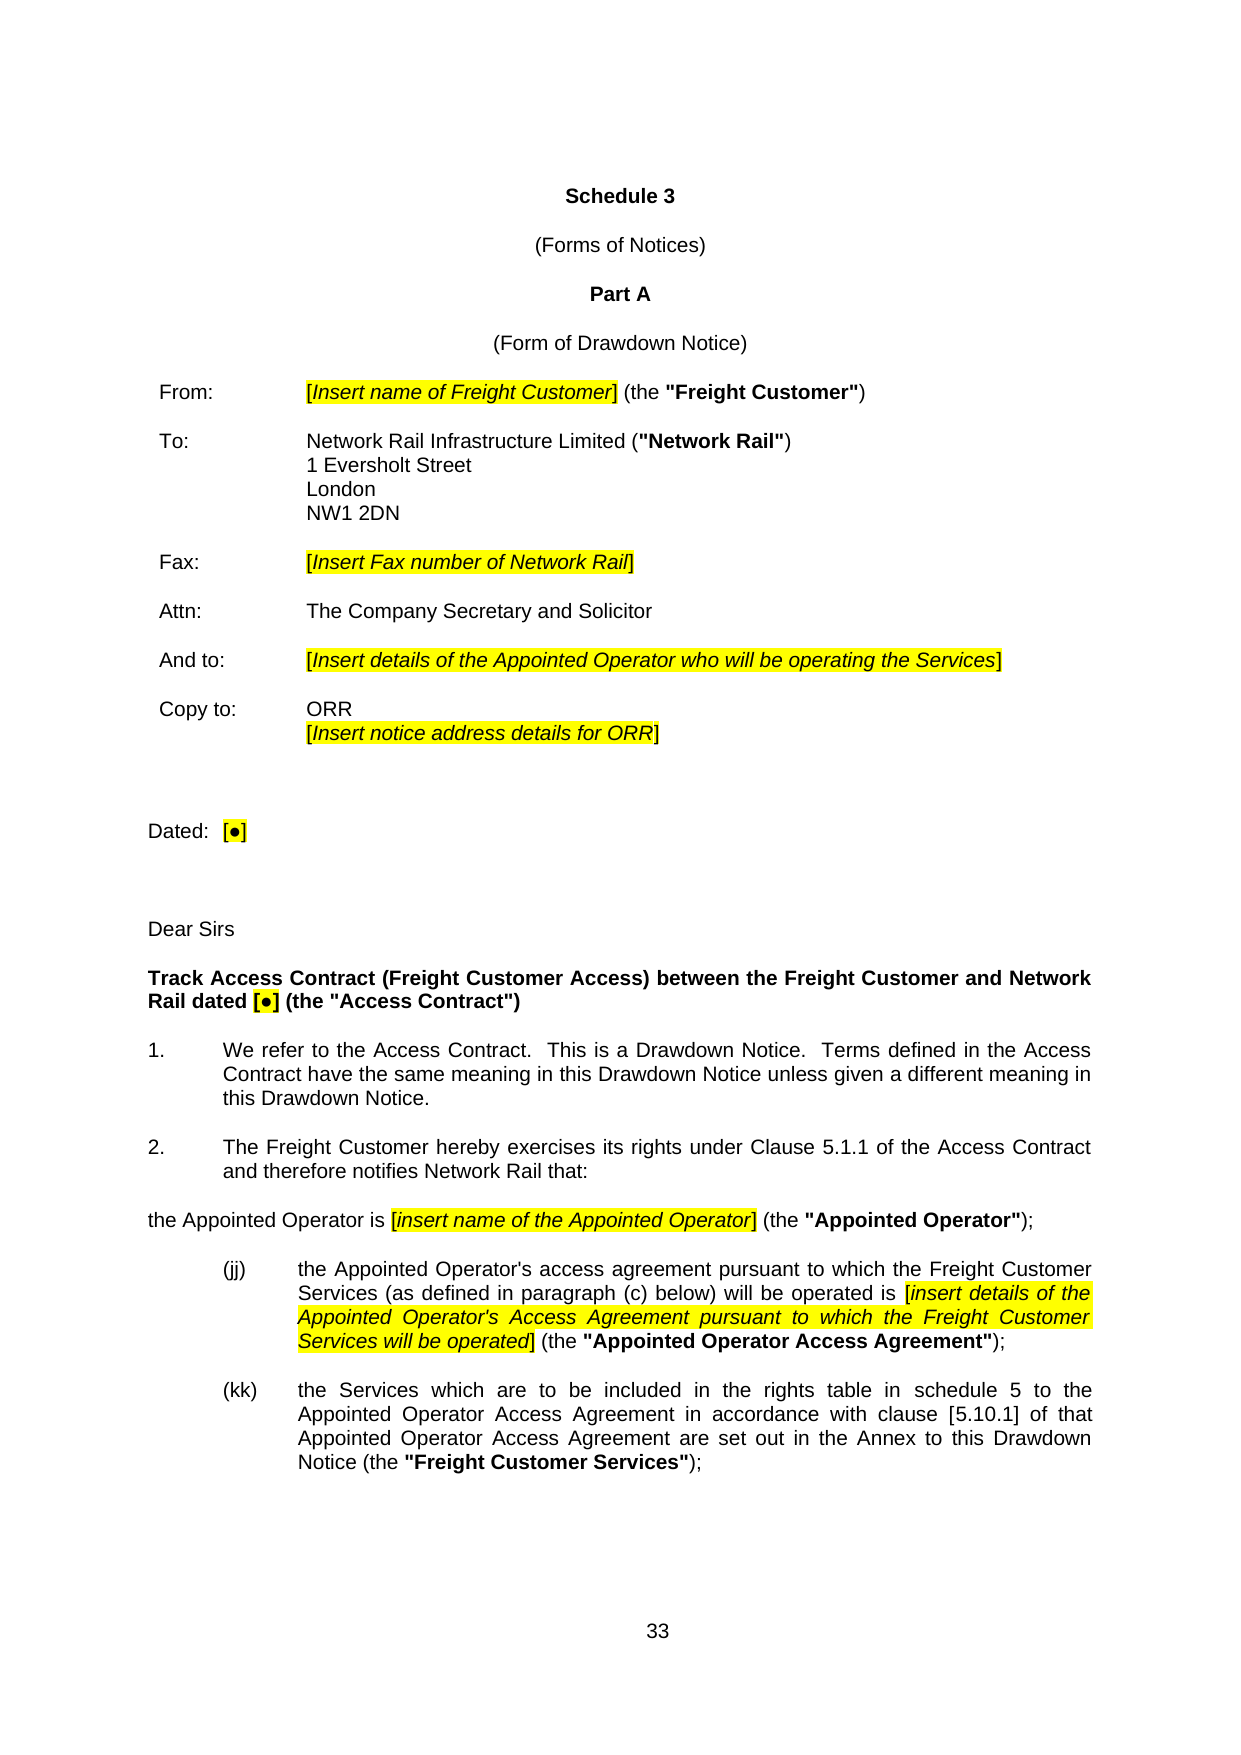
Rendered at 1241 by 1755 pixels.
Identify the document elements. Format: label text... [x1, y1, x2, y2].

list We refer to the Access Contract. This is a Drawdown Notice. Terms defined in the Access Contract have the same meaning in this Drawdown Notice unless given a different meaning in this Drawdown Notice. [148, 1038, 1093, 1110]
text Dated: [●] [148, 818, 1093, 842]
list Schedule 3 [148, 184, 1093, 208]
text Dear Sirs [148, 916, 1093, 940]
text Part A [148, 282, 1093, 306]
table_cell Network Rail Infrastructure Limited ("Network Rail") 1 Eversholt Street London NW1 2DN [295, 416, 1092, 537]
table_cell And to: [148, 635, 295, 684]
list The Freight Customer hereby exercises its rights under Clause 5.1.1 of the Access Contract and therefore notifies Network Rail that: [148, 1135, 1093, 1183]
table_cell Attn: [148, 586, 295, 635]
text (Forms of Notices) [148, 233, 1093, 257]
table_cell The Company Secretary and Solicitor [295, 586, 1092, 635]
table_header [Insert name of Freight Customer] (the "Freight Customer") [295, 368, 1092, 416]
table_cell To: [148, 416, 295, 537]
table_cell [Insert Fax number of Network Rail] [295, 537, 1092, 586]
text Track Access Contract (Freight Customer Access) between the Freight Customer and Network Rail dated [●] (the "Access Contract") [148, 965, 1093, 1013]
subtitle the Services which are to be included in the rights table in schedule 5 to the Appointed Operator Access Agreement in accordance with clause [5.10.1] of that Appointed Operator Access Agreement are set out in the Annex to this Drawdown Notice (the "Freight Customer Services"); [223, 1378, 1093, 1474]
table_header From: [148, 368, 295, 416]
table_cell [Insert details of the Appointed Operator who will be operating the Services] [295, 635, 1092, 684]
subtitle the Appointed Operator is [insert name of the Appointed Operator] (the "Appointed Operator"); [148, 1208, 1093, 1232]
subtitle the Appointed Operator's access agreement pursuant to which the Freight Customer Services (as defined in paragraph (c) below) will be operated is [insert details of the Appointed Operator's Access Agreement pursuant to which the Freight Customer Services will be operated] (the "Appointed Operator Access Agreement"); [223, 1257, 1093, 1353]
table_cell ORR [Insert notice address details for ORR] [295, 684, 1092, 757]
table_cell Fax: [148, 537, 295, 586]
text (Form of Drawdown Notice) [148, 331, 1093, 355]
table_cell Copy to: [148, 684, 295, 757]
